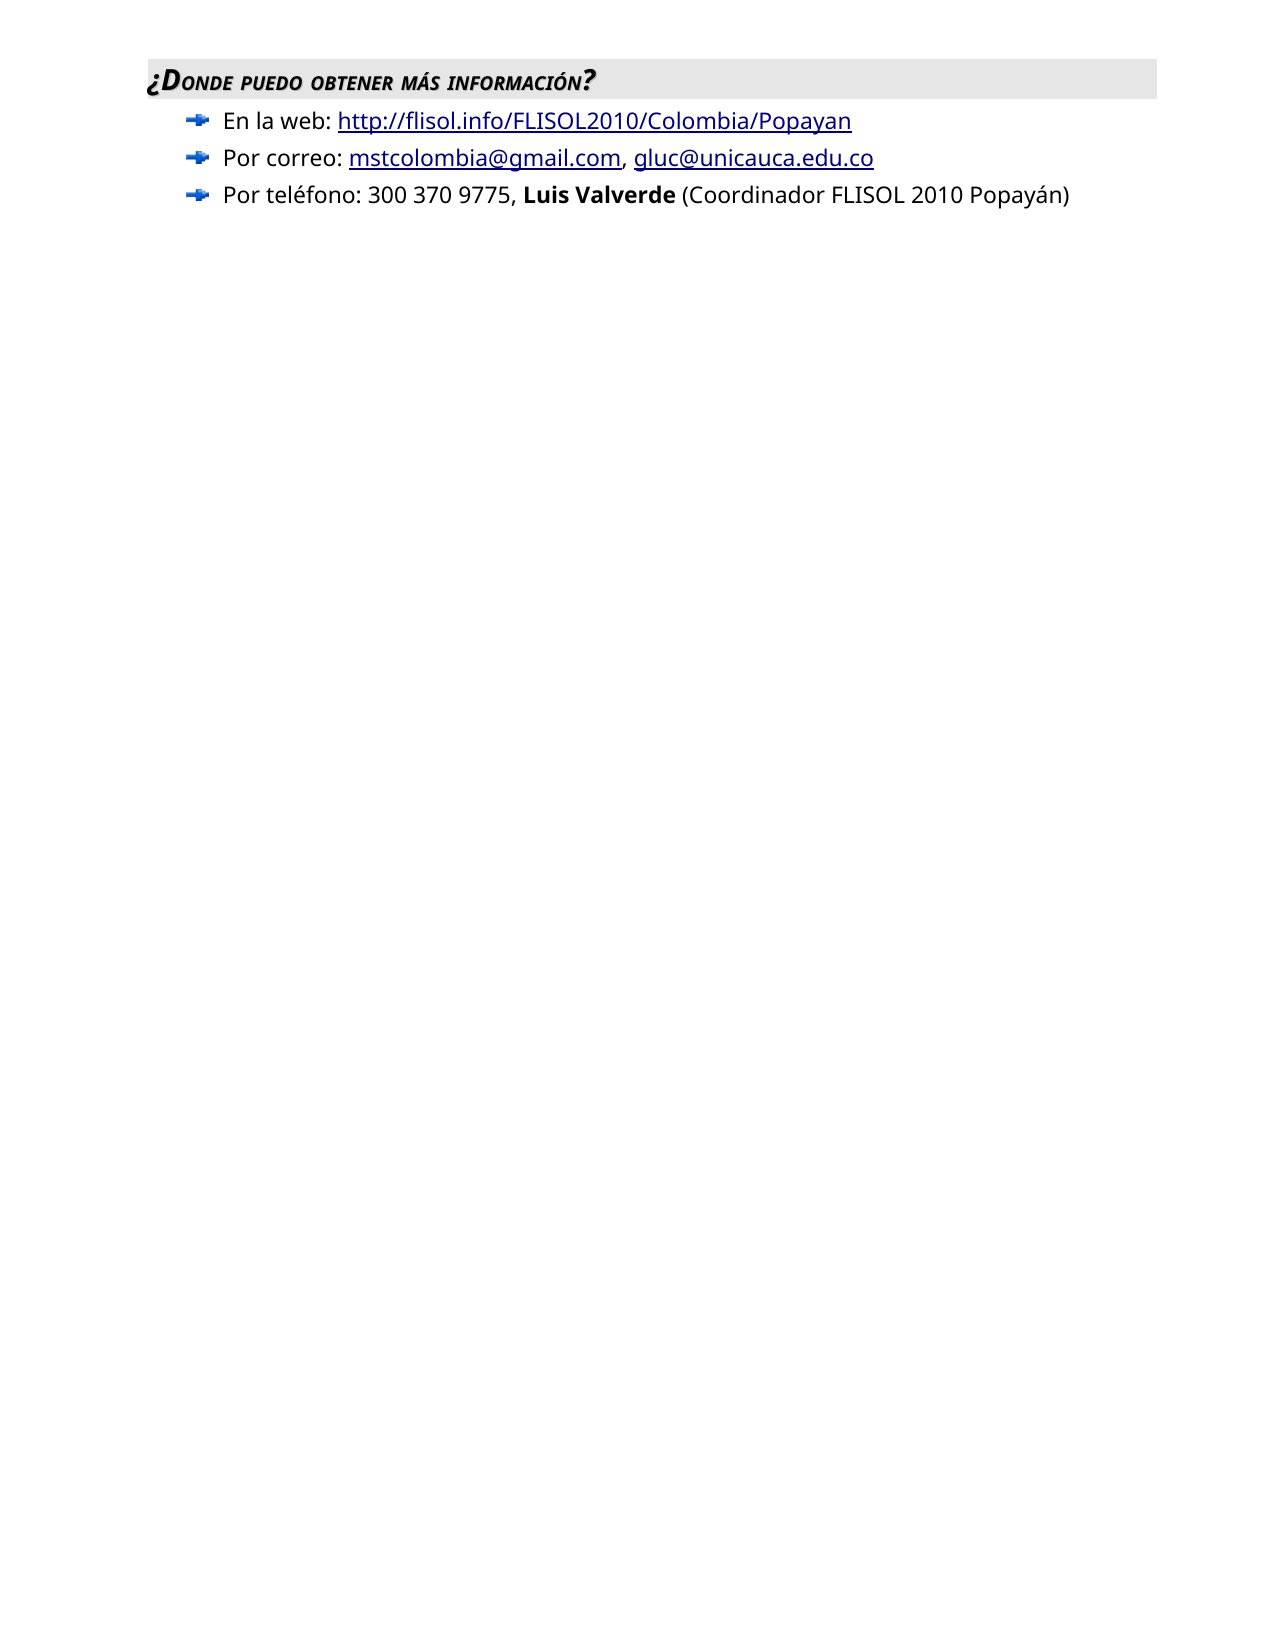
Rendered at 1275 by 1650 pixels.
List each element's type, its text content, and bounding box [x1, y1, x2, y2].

picture [186, 189, 209, 201]
list Por correo: mstcolombia@gmail.com, gluc@unicauca.edu.co [185, 142, 1157, 173]
list Por teléfono: 300 370 9775, Luis Valverde (Coordinador FLISOL 2010 Popayán) [185, 179, 1157, 210]
list En la web: http://flisol.info/FLISOL2010/Colombia/Popayan [185, 105, 1157, 136]
picture [186, 151, 209, 164]
picture [186, 114, 209, 126]
subtitle ¿Donde puedo obtener más información? [148, 59, 1157, 99]
